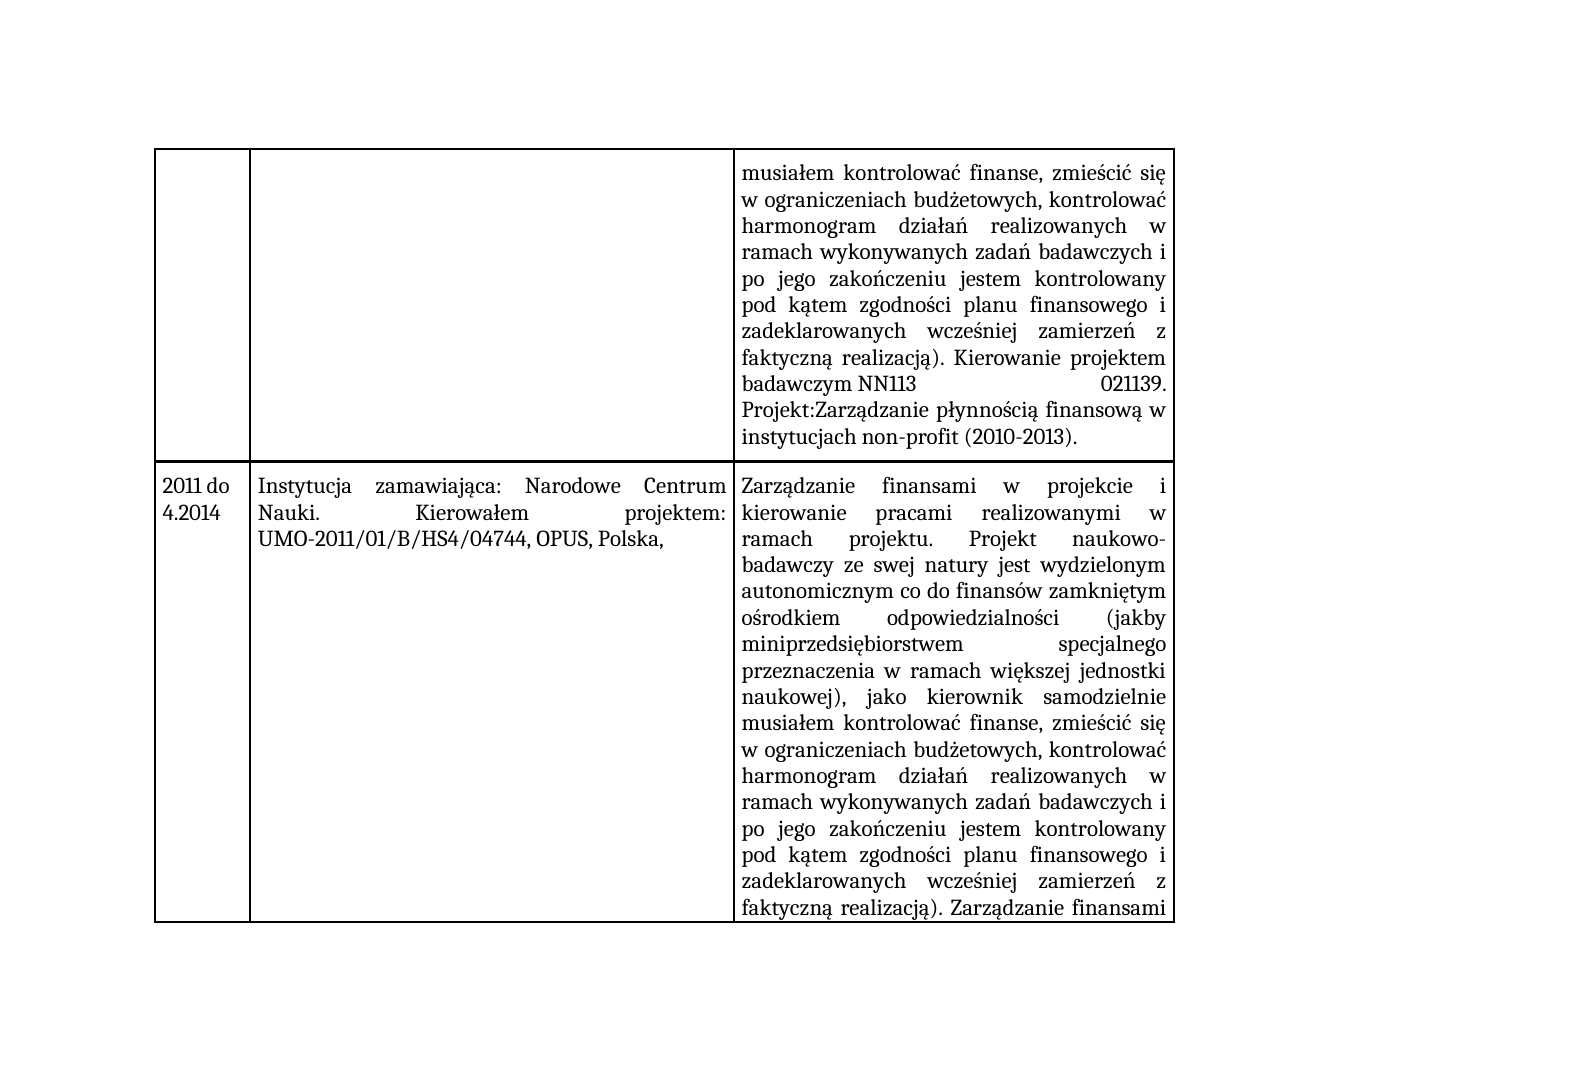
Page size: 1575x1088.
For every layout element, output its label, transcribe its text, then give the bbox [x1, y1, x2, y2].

table_cell [156, 150, 249, 460]
table_cell [251, 150, 733, 460]
table_cell musiałem kontrolować finanse, zmieścić się w ograniczeniach budżetowych, kontrolować harmonogram działań realizowanych w ramach wykonywanych zadań badawczych i po jego zakończeniu jestem kontrolowany pod kątem zgodności planu finansowego i zadeklarowanych wcześniej zamierzeń z faktyczną realizacją). Kierowanie projektem badawczym NN113 021139. Projekt:Zarządzanie płynnością finansową w instytucjach non-profit (2010-2013). [735, 150, 1173, 460]
table_cell Instytucja zamawiająca: Narodowe Centrum Nauki. Kierowałem projektem: UMO-2011/01/B/HS4/04744, OPUS, Polska, [251, 463, 733, 921]
table_cell Zarządzanie finansami w projekcie i kierowanie pracami realizowanymi w ramach projektu. Projekt naukowo-badawczy ze swej natury jest wydzielonym autonomicznym co do finansów zamkniętym ośrodkiem odpowiedzialności (jakby miniprzedsiębiorstwem specjalnego przeznaczenia w ramach większej jednostki naukowej), jako kierownik samodzielnie musiałem kontrolować finanse, zmieścić się w ograniczeniach budżetowych, kontrolować harmonogram działań realizowanych w ramach wykonywanych zadań badawczych i po jego zakończeniu jestem kontrolowany pod kątem zgodności planu finansowego i zadeklarowanych wcześniej zamierzeń z faktyczną realizacją). Zarządzanie finansami [735, 463, 1173, 921]
table_cell 2011 do 4.2014 [156, 463, 249, 921]
